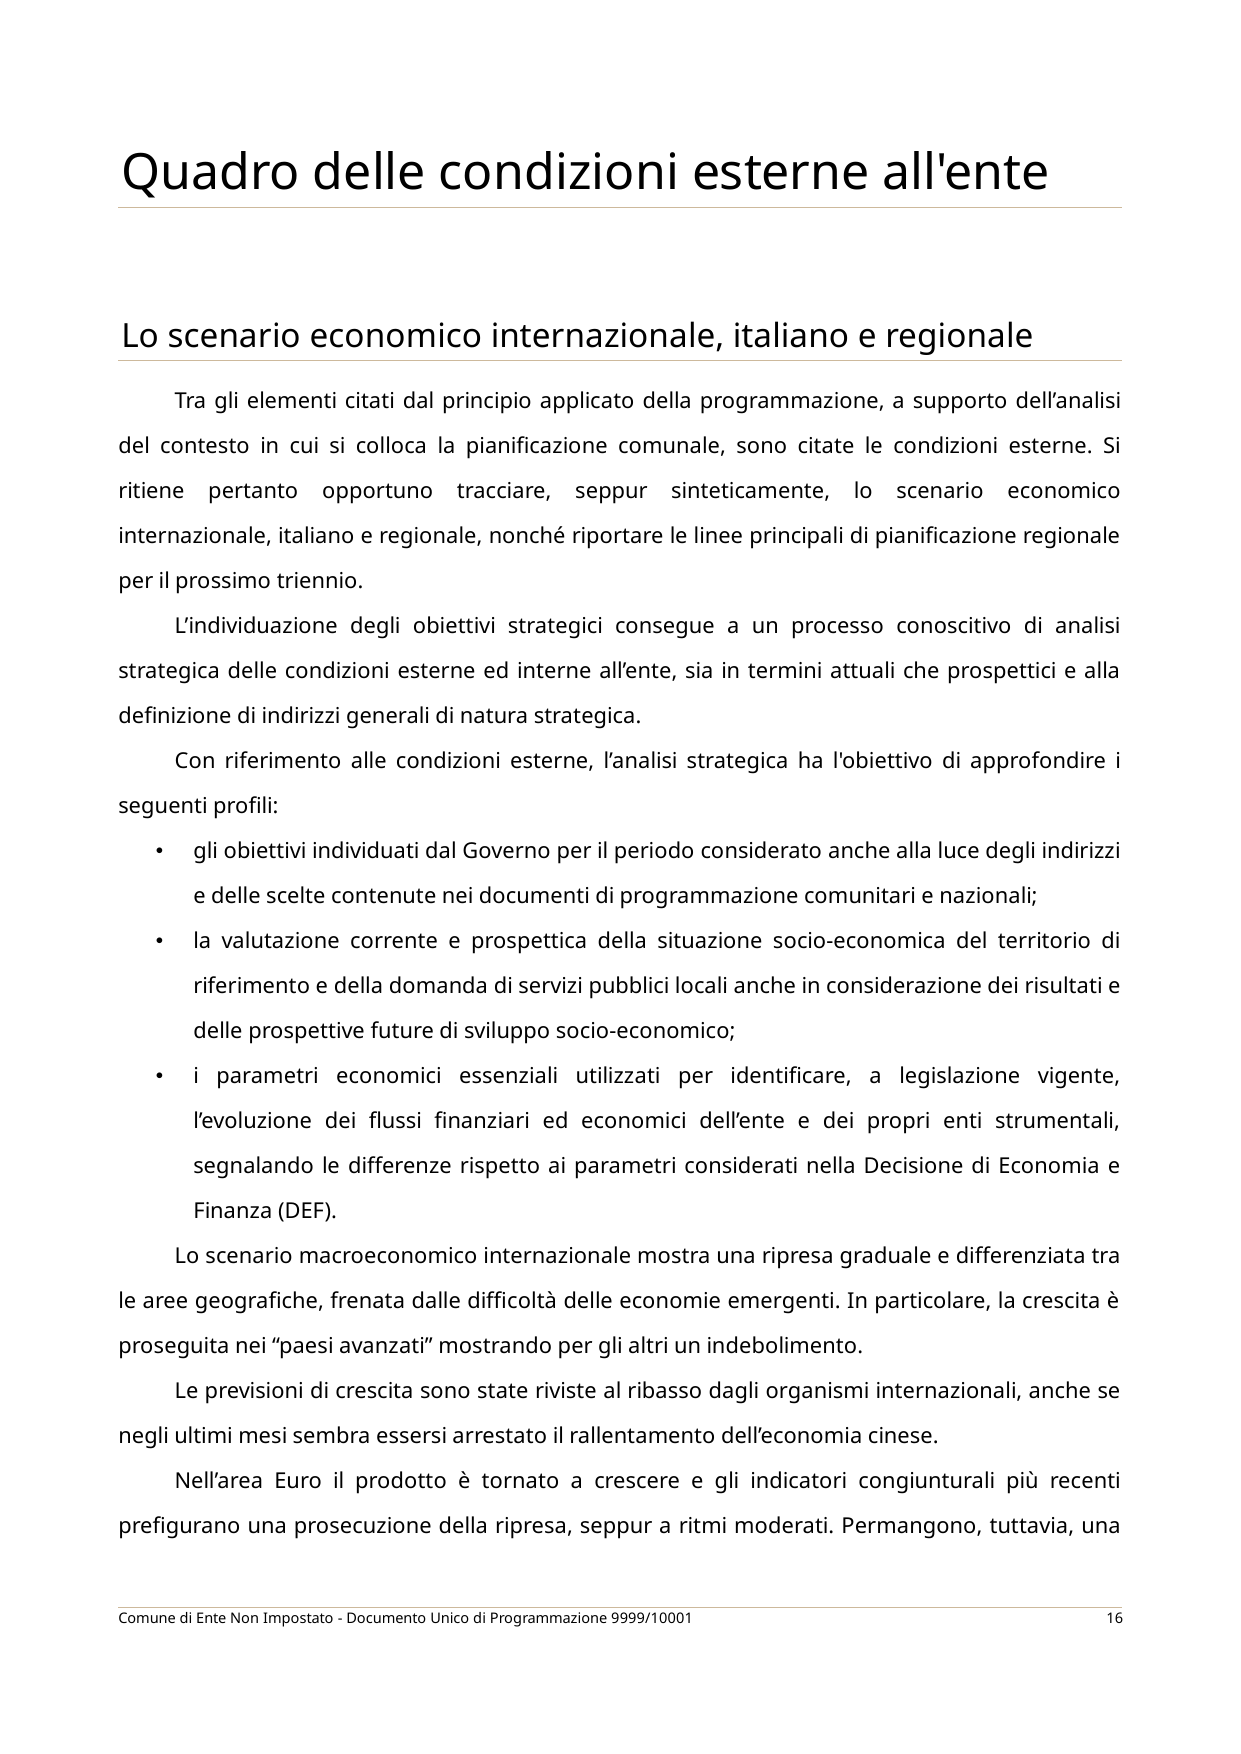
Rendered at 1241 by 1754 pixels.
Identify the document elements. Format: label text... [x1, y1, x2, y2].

list i parametri economici essenziali utilizzati per identificare, a legislazione vigente, l’evoluzione dei flussi finanziari ed economici dell’ente e dei propri enti strumentali, segnalando le differenze rispetto ai parametri considerati nella Decisione di Economia e Finanza (DEF). [156, 1060, 1122, 1225]
subtitle Quadro delle condizioni esterne all'ente [118, 133, 1122, 207]
text Lo scenario macroeconomico internazionale mostra una ripresa graduale e differenziata tra le aree geografiche, frenata dalle difficoltà delle economie emergenti. In particolare, la crescita è proseguita nei “paesi avanzati” mostrando per gli altri un indebolimento. [118, 1240, 1122, 1360]
text Tra gli elementi citati dal principio applicato della programmazione, a supporto dell’analisi del contesto in cui si colloca la pianificazione comunale, sono citate le condizioni esterne. Si ritiene pertanto opportuno tracciare, seppur sinteticamente, lo scenario economico internazionale, italiano e regionale, nonché riportare le linee principali di pianificazione regionale per il prossimo triennio. [118, 385, 1122, 595]
text Lo scenario economico internazionale, italiano e regionale [118, 308, 1122, 360]
text L’individuazione degli obiettivi strategici consegue a un processo conoscitivo di analisi strategica delle condizioni esterne ed interne all’ente, sia in termini attuali che prospettici e alla definizione di indirizzi generali di natura strategica. [118, 610, 1122, 730]
list la valutazione corrente e prospettica della situazione socio-economica del territorio di riferimento e della domanda di servizi pubblici locali anche in considerazione dei risultati e delle prospettive future di sviluppo socio-economico; [156, 925, 1122, 1045]
text Nell’area Euro il prodotto è tornato a crescere e gli indicatori congiunturali più recenti prefigurano una prosecuzione della ripresa, seppur a ritmi moderati. Permangono, tuttavia, una [118, 1465, 1122, 1540]
text Le previsioni di crescita sono state riviste al ribasso dagli organismi internazionali, anche se negli ultimi mesi sembra essersi arrestato il rallentamento dell’economia cinese. [118, 1375, 1122, 1450]
list gli obiettivi individuati dal Governo per il periodo considerato anche alla luce degli indirizzi e delle scelte contenute nei documenti di programmazione comunitari e nazionali; [156, 835, 1122, 910]
text Con riferimento alle condizioni esterne, l’analisi strategica ha l'obiettivo di approfondire i seguenti profili: [118, 745, 1122, 820]
